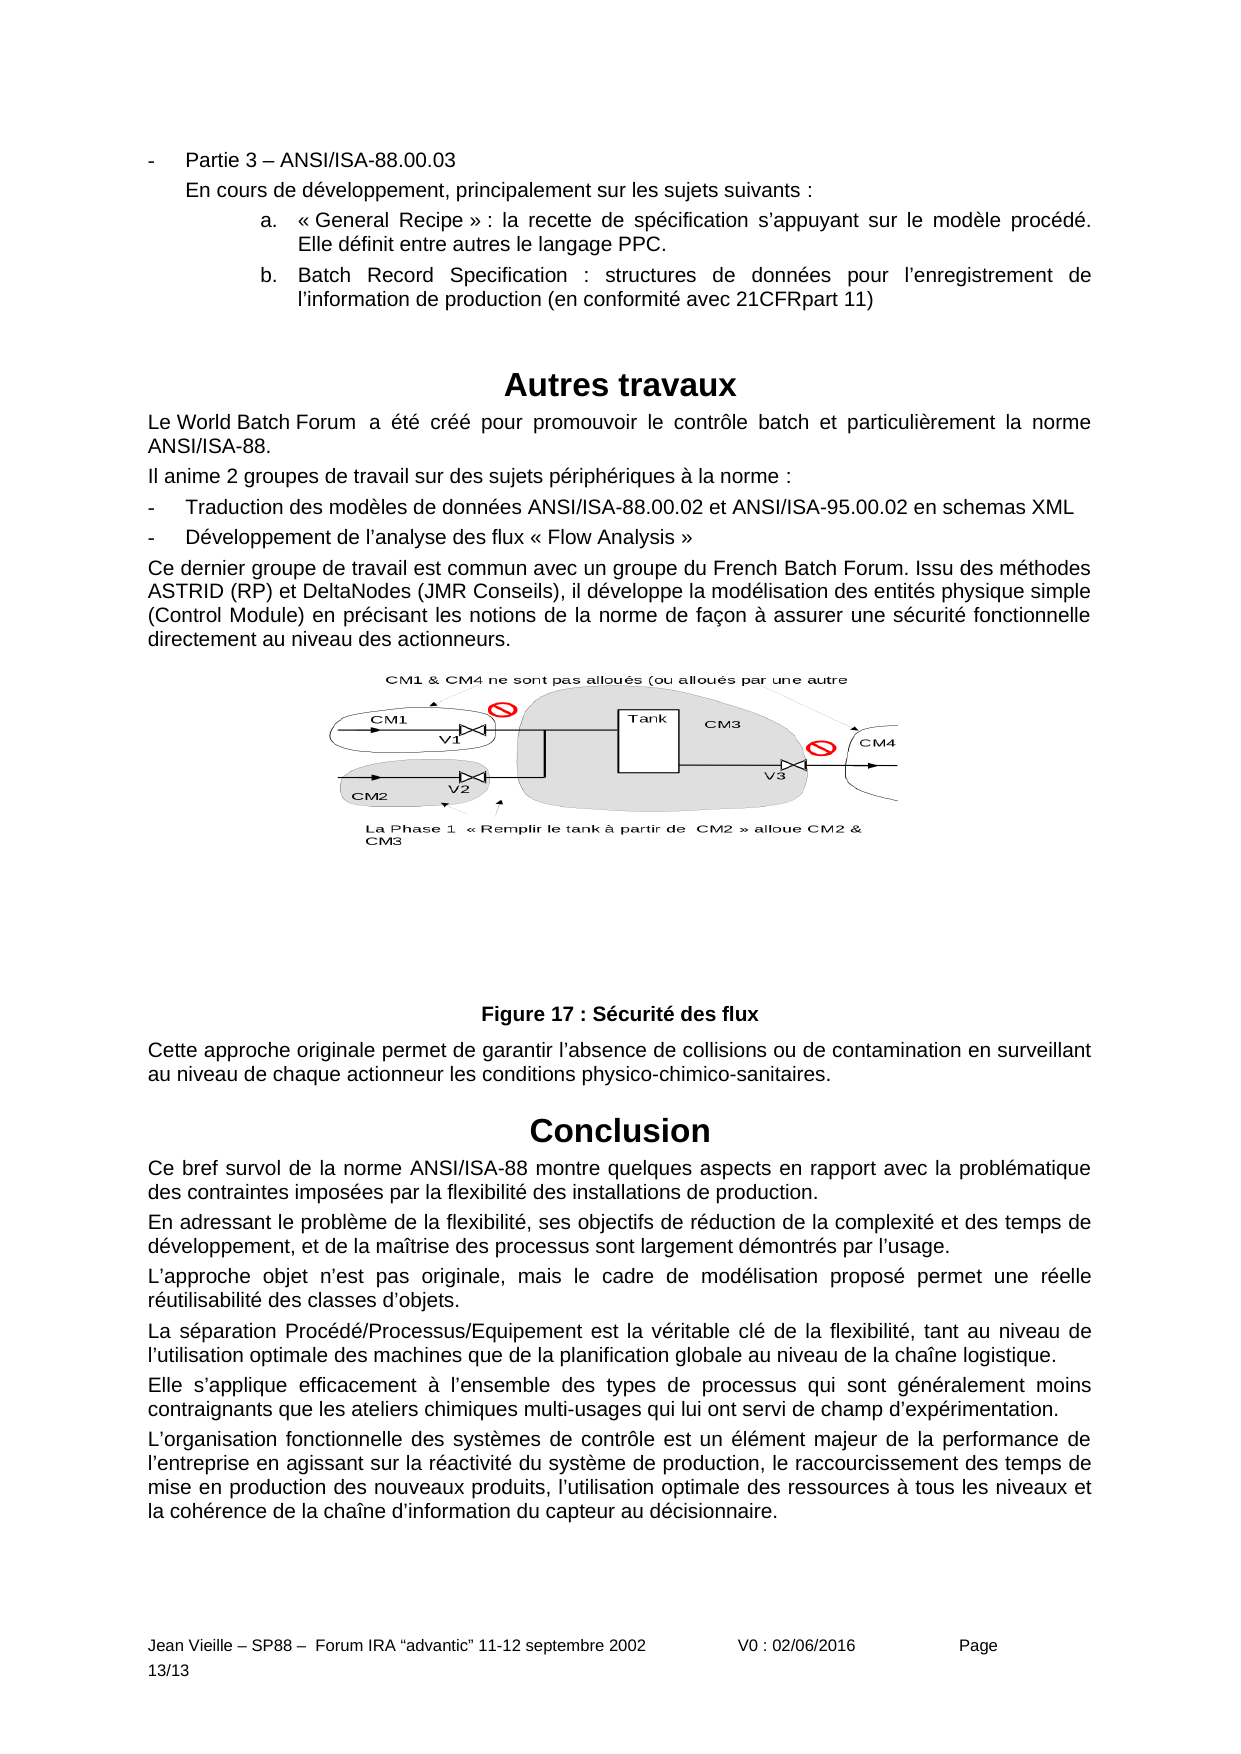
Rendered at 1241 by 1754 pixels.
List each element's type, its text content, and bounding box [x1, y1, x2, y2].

list Batch Record Specification : structures de données pour l’enregistrement de l’information de production (en conformité avec 21CFRpart 11) [260, 262, 1093, 310]
text En cours de développement, principalement sur les sujets suivants : [185, 178, 1093, 202]
text La séparation Procédé/Processus/Equipement est la véritable clé de la flexibilité, tant au niveau de l’utilisation optimale des machines que de la planification globale au niveau de la chaîne logistique. [148, 1318, 1093, 1366]
list « General Recipe » : la recette de spécification s’appuyant sur le modèle procédé. Elle définit entre autres le langage PPC. [260, 208, 1093, 256]
text En adressant le problème de la flexibilité, ses objectifs de réduction de la complexité et des temps de développement, et de la maîtrise des processus sont largement démontrés par l’usage. [148, 1210, 1093, 1258]
text Ce bref survol de la norme ANSI/ISA-88 montre quelques aspects en rapport avec la problématique des contraintes imposées par la flexibilité des installations de production. [148, 1156, 1093, 1204]
text Le World Batch Forum a été créé pour promouvoir le contrôle batch et particulièrement la norme ANSI/ISA-88. [148, 410, 1093, 458]
text Il anime 2 groupes de travail sur des sujets périphériques à la norme : [148, 464, 1093, 488]
subtitle Conclusion [148, 1111, 1093, 1150]
list Partie 3 – ANSI/ISA-88.00.03 [148, 148, 1093, 172]
text L’approche objet n’est pas originale, mais le cadre de modélisation proposé permet une réelle réutilisabilité des classes d’objets. [148, 1264, 1093, 1312]
text Ce dernier groupe de travail est commun avec un groupe du French Batch Forum. Issu des méthodes ASTRID (RP) et DeltaNodes (JMR Conseils), il développe la modélisation des entités physique simple (Control Module) en précisant les notions de la norme de façon à assurer une sécurité fonctionnelle directement au niveau des actionneurs. [148, 555, 1093, 651]
subtitle Autres travaux [148, 366, 1093, 404]
list Développement de l’analyse des flux « Flow Analysis » [148, 525, 1093, 549]
text Elle s’applique efficacement à l’ensemble des types de processus qui sont généralement moins contraignants que les ateliers chimiques multi-usages qui lui ont servi de champ d’expérimentation. [148, 1373, 1093, 1421]
text Figure 17 : Sécurité des flux [148, 1002, 1093, 1026]
list Traduction des modèles de données ANSI/ISA-88.00.02 et ANSI/ISA-95.00.02 en schemas XML [148, 494, 1093, 519]
text Cette approche originale permet de garantir l’absence de collisions ou de contamination en surveillant au niveau de chaque actionneur les conditions physico-chimico-sanitaires. [148, 1038, 1093, 1086]
text L’organisation fonctionnelle des systèmes de contrôle est un élément majeur de la performance de l’entreprise en agissant sur la réactivité du système de production, le raccourcissement des temps de mise en production des nouveaux produits, l’utilisation optimale des ressources à tous les niveaux et la cohérence de la chaîne d’information du capteur au décisionnaire. [148, 1427, 1093, 1523]
